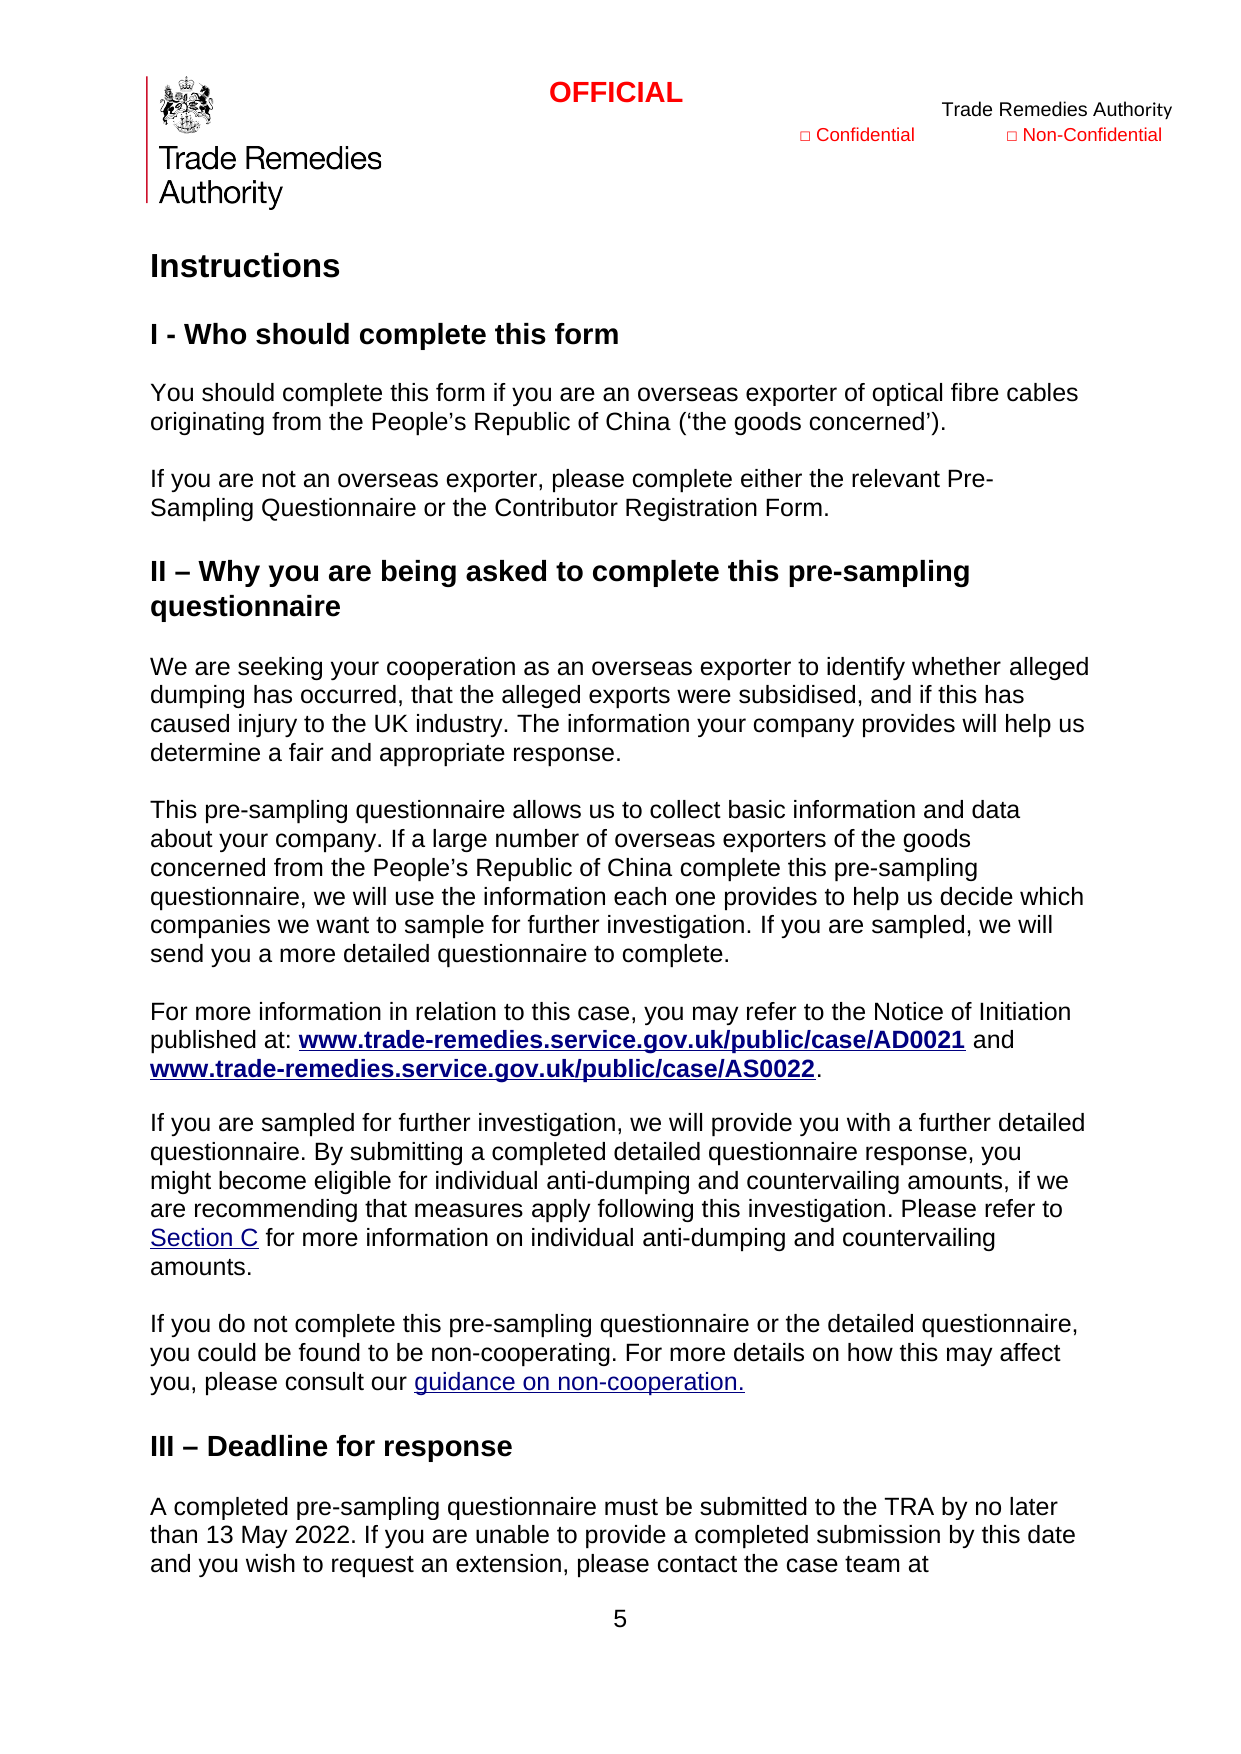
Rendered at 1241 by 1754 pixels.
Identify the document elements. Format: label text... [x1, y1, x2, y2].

text If you are not an overseas exporter, please complete either the relevant Pre-Sampling Questionnaire or the Contributor Registration Form. [150, 464, 1090, 521]
text If you do not complete this pre-sampling questionnaire or the detailed questionnaire, you could be found to be non-cooperating. For more details on how this may affect you, please consult our guidance on non-cooperation. [150, 1309, 1090, 1396]
text If you are sampled for further investigation, we will provide you with a further detailed questionnaire. By submitting a completed detailed questionnaire response, you might become eligible for individual anti-dumping and countervailing amounts, if we are recommending that measures apply following this investigation. Please refer to Section C for more information on individual anti-dumping and countervailing amounts. [150, 1108, 1090, 1281]
subtitle II – Why you are being asked to complete this pre-sampling questionnaire [150, 554, 1090, 622]
subtitle Instructions [150, 246, 1090, 284]
text A completed pre-sampling questionnaire must be submitted to the TRA by no later than 13 May 2022. If you are unable to provide a completed submission by this date and you wish to request an extension, please contact the case team at [150, 1492, 1090, 1578]
subtitle III – Deadline for response [150, 1429, 1090, 1462]
text This pre-sampling questionnaire allows us to collect basic information and data about your company. If a large number of overseas exporters of the goods concerned from the People’s Republic of China complete this pre-sampling questionnaire, we will use the information each one provides to help us decide which companies we want to sample for further investigation. If you are sampled, we will send you a more detailed questionnaire to complete. [150, 795, 1090, 968]
text You should complete this form if you are an overseas exporter of optical fibre cables originating from the People’s Republic of China (‘the goods concerned’). [150, 378, 1090, 435]
text We are seeking your cooperation as an overseas exporter to identify whether alleged dumping has occurred, that the alleged exports were subsidised, and if this has caused injury to the UK industry. The information your company provides will help us determine a fair and appropriate response. [150, 651, 1090, 766]
text For more information in relation to this case, you may refer to the Notice of Initiation published at: www.trade-remedies.service.gov.uk/public/case/AD0021 and www.trade-remedies.service.gov.uk/public/case/AS0022. [150, 996, 1090, 1083]
subtitle I - Who should complete this form [150, 317, 1090, 351]
